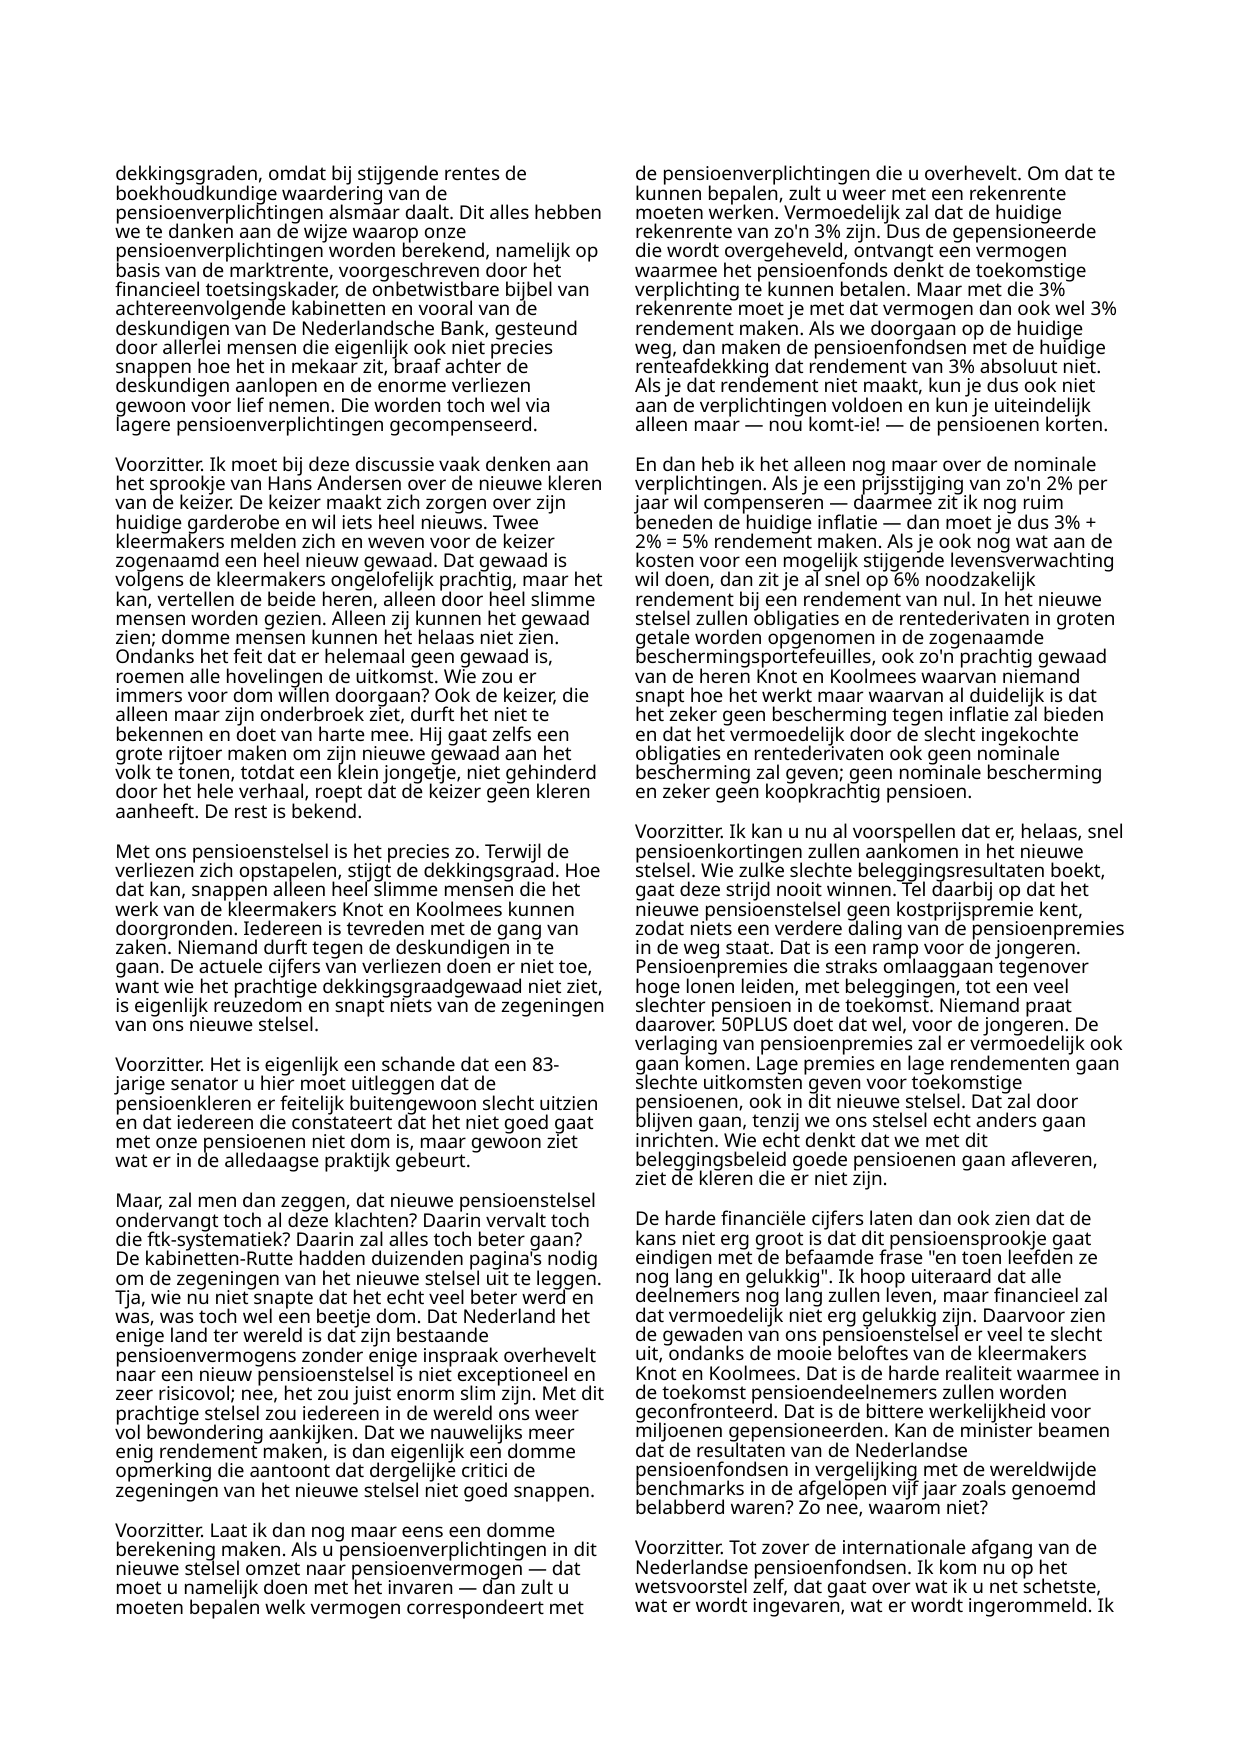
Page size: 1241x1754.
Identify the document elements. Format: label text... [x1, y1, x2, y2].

text Voorzitter. Tot zover de internationale afgang van de Nederlandse pensioenfondsen. Ik kom nu op het wetsvoorstel zelf, dat gaat over wat ik u net schetste, wat er wordt ingevaren, wat er wordt ingerommeld. Ik [635, 1539, 1125, 1616]
text Voorzitter. Ik kan u nu al voorspellen dat er, helaas, snel pensioenkortingen zullen aankomen in het nieuwe stelsel. Wie zulke slechte beleggingsresultaten boekt, gaat deze strijd nooit winnen. Tel daarbij op dat het nieuwe pensioenstelsel geen kostprijspremie kent, zodat niets een verdere daling van de pensioenpremies in de weg staat. Dat is een ramp voor de jongeren. Pensioenpremies die straks omlaaggaan tegenover hoge lonen leiden, met beleggingen, tot een veel slechter pensioen in de toekomst. Niemand praat daarover. 50PLUS doet dat wel, voor de jongeren. De verlaging van pensioenpremies zal er vermoedelijk ook gaan komen. Lage premies en lage rendementen gaan slechte uitkomsten geven voor toekomstige pensioenen, ook in dit nieuwe stelsel. Dat zal door blijven gaan, tenzij we ons stelsel echt anders gaan inrichten. Wie echt denkt dat we met dit beleggingsbeleid goede pensioenen gaan afleveren, ziet de kleren die er niet zijn. [635, 823, 1125, 1189]
text Voorzitter. Laat ik dan nog maar eens een domme berekening maken. Als u pensioenverplichtingen in dit nieuwe stelsel omzet naar pensioenvermogen — dat moet u namelijk doen met het invaren — dan zult u moeten bepalen welk vermogen correspondeert met [115, 1522, 605, 1618]
text Met ons pensioenstelsel is het precies zo. Terwijl de verliezen zich opstapelen, stijgt de dekkingsgraad. Hoe dat kan, snappen alleen heel slimme mensen die het werk van de kleermakers Knot en Koolmees kunnen doorgronden. Iedereen is tevreden met de gang van zaken. Niemand durft tegen de deskundigen in te gaan. De actuele cijfers van verliezen doen er niet toe, want wie het prachtige dekkingsgraadgewaad niet ziet, is eigenlijk reuzedom en snapt niets van de zegeningen van ons nieuwe stelsel. [115, 843, 605, 1035]
text Voorzitter. Ik moet bij deze discussie vaak denken aan het sprookje van Hans Andersen over de nieuwe kleren van de keizer. De keizer maakt zich zorgen over zijn huidige garderobe en wil iets heel nieuws. Twee kleermakers melden zich en weven voor de keizer zogenaamd een heel nieuw gewaad. Dat gewaad is volgens de kleermakers ongelofelijk prachtig, maar het kan, vertellen de beide heren, alleen door heel slimme mensen worden gezien. Alleen zij kunnen het gewaad zien; domme mensen kunnen het helaas niet zien. Ondanks het feit dat er helemaal geen gewaad is, roemen alle hovelingen de uitkomst. Wie zou er immers voor dom willen doorgaan? Ook de keizer, die alleen maar zijn onderbroek ziet, durft het niet te bekennen en doet van harte mee. Hij gaat zelfs een grote rijtoer maken om zijn nieuwe gewaad aan het volk te tonen, totdat een klein jongetje, niet gehinderd door het hele verhaal, roept dat de keizer geen kleren aanheeft. De rest is bekend. [115, 456, 605, 822]
text Maar, zal men dan zeggen, dat nieuwe pensioenstelsel ondervangt toch al deze klachten? Daarin vervalt toch die ftk-systematiek? Daarin zal alles toch beter gaan? De kabinetten-Rutte hadden duizenden pagina's nodig om de zegeningen van het nieuwe stelsel uit te leggen. Tja, wie nu niet snapte dat het echt veel beter werd en was, was toch wel een beetje dom. Dat Nederland het enige land ter wereld is dat zijn bestaande pensioenvermogens zonder enige inspraak overhevelt naar een nieuw pensioenstelsel is niet exceptioneel en zeer risicovol; nee, het zou juist enorm slim zijn. Met dit prachtige stelsel zou iedereen in de wereld ons weer vol bewondering aankijken. Dat we nauwelijks meer enig rendement maken, is dan eigenlijk een domme opmerking die aantoont dat dergelijke critici de zegeningen van het nieuwe stelsel niet goed snappen. [115, 1192, 605, 1501]
text Voorzitter. Het is eigenlijk een schande dat een 83-jarige senator u hier moet uitleggen dat de pensioenkleren er feitelijk buitengewoon slecht uitzien en dat iedereen die constateert dat het niet goed gaat met onze pensioenen niet dom is, maar gewoon ziet wat er in de alledaagse praktijk gebeurt. [115, 1056, 605, 1172]
text En dan heb ik het alleen nog maar over de nominale verplichtingen. Als je een prijsstijging van zo'n 2% per jaar wil compenseren — daarmee zit ik nog ruim beneden de huidige inflatie — dan moet je dus 3% + 2% = 5% rendement maken. Als je ook nog wat aan de kosten voor een mogelijk stijgende levensverwachting wil doen, dan zit je al snel op 6% noodzakelijk rendement bij een rendement van nul. In het nieuwe stelsel zullen obligaties en de rentederivaten in groten getale worden opgenomen in de zogenaamde beschermingsportefeuilles, ook zo'n prachtig gewaad van de heren Knot en Koolmees waarvan niemand snapt hoe het werkt maar waarvan al duidelijk is dat het zeker geen bescherming tegen inflatie zal bieden en dat het vermoedelijk door de slecht ingekochte obligaties en rentederivaten ook geen nominale bescherming zal geven; geen nominale bescherming en zeker geen koopkrachtig pensioen. [635, 456, 1125, 803]
text dekkingsgraden, omdat bij stijgende rentes de boekhoudkundige waardering van de pensioenverplichtingen alsmaar daalt. Dit alles hebben we te danken aan de wijze waarop onze pensioenverplichtingen worden berekend, namelijk op basis van de marktrente, voorgeschreven door het financieel toetsingskader, de onbetwistbare bijbel van achtereenvolgende kabinetten en vooral van de deskundigen van De Nederlandsche Bank, gesteund door allerlei mensen die eigenlijk ook niet precies snappen hoe het in mekaar zit, braaf achter de deskundigen aanlopen en de enorme verliezen gewoon voor lief nemen. Die worden toch wel via lagere pensioenverplichtingen gecompenseerd. [115, 165, 605, 435]
text de pensioenverplichtingen die u overhevelt. Om dat te kunnen bepalen, zult u weer met een rekenrente moeten werken. Vermoedelijk zal dat de huidige rekenrente van zo'n 3% zijn. Dus de gepensioneerde die wordt overgeheveld, ontvangt een vermogen waarmee het pensioenfonds denkt de toekomstige verplichting te kunnen betalen. Maar met die 3% rekenrente moet je met dat vermogen dan ook wel 3% rendement maken. Als we doorgaan op de huidige weg, dan maken de pensioenfondsen met de huidige renteafdekking dat rendement van 3% absoluut niet. Als je dat rendement niet maakt, kun je dus ook niet aan de verplichtingen voldoen en kun je uiteindelijk alleen maar — nou komt-ie! — de pensioenen korten. [635, 165, 1125, 435]
text De harde financiële cijfers laten dan ook zien dat de kans niet erg groot is dat dit pensioensprookje gaat eindigen met de befaamde frase "en toen leefden ze nog lang en gelukkig". Ik hoop uiteraard dat alle deelnemers nog lang zullen leven, maar financieel zal dat vermoedelijk niet erg gelukkig zijn. Daarvoor zien de gewaden van ons pensioenstelsel er veel te slecht uit, ondanks de mooie beloftes van de kleermakers Knot en Koolmees. Dat is de harde realiteit waarmee in de toekomst pensioendeelnemers zullen worden geconfronteerd. Dat is de bittere werkelijkheid voor miljoenen gepensioneerden. Kan de minister beamen dat de resultaten van de Nederlandse pensioenfondsen in vergelijking met de wereldwijde benchmarks in de afgelopen vijf jaar zoals genoemd belabberd waren? Zo nee, waarom niet? [635, 1210, 1125, 1519]
